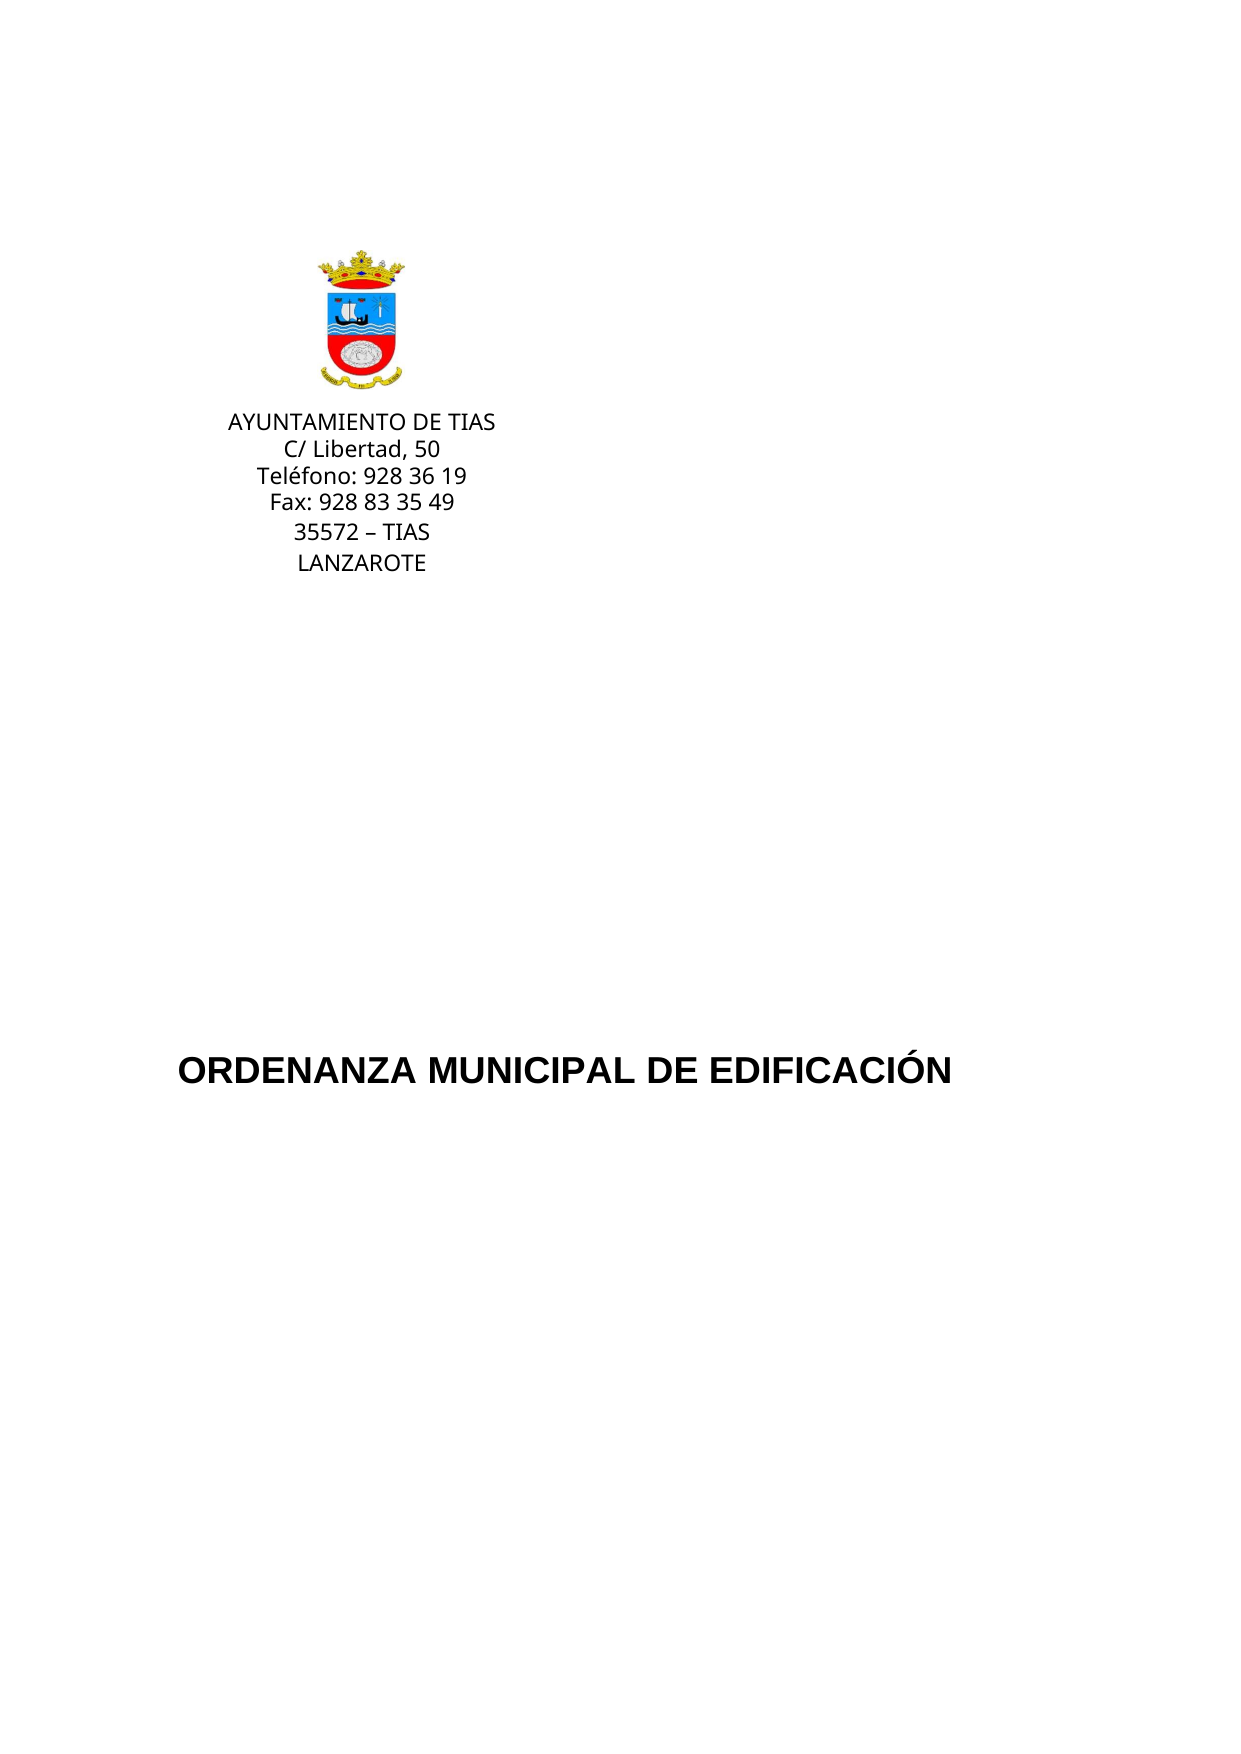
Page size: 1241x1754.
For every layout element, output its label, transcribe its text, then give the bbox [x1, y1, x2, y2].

text Fax: 928 83 35 49 [221, 489, 503, 516]
text C/ Libertad, 50 [221, 437, 503, 463]
picture [317, 250, 406, 390]
text 35572 – TIAS LANZAROTE [291, 516, 432, 578]
title ORDENANZA MUNICIPAL DE EDIFICACIÓN [177, 1049, 1121, 1092]
text AYUNTAMIENTO DE TIAS [221, 406, 502, 437]
text Teléfono: 928 36 19 [221, 463, 502, 489]
